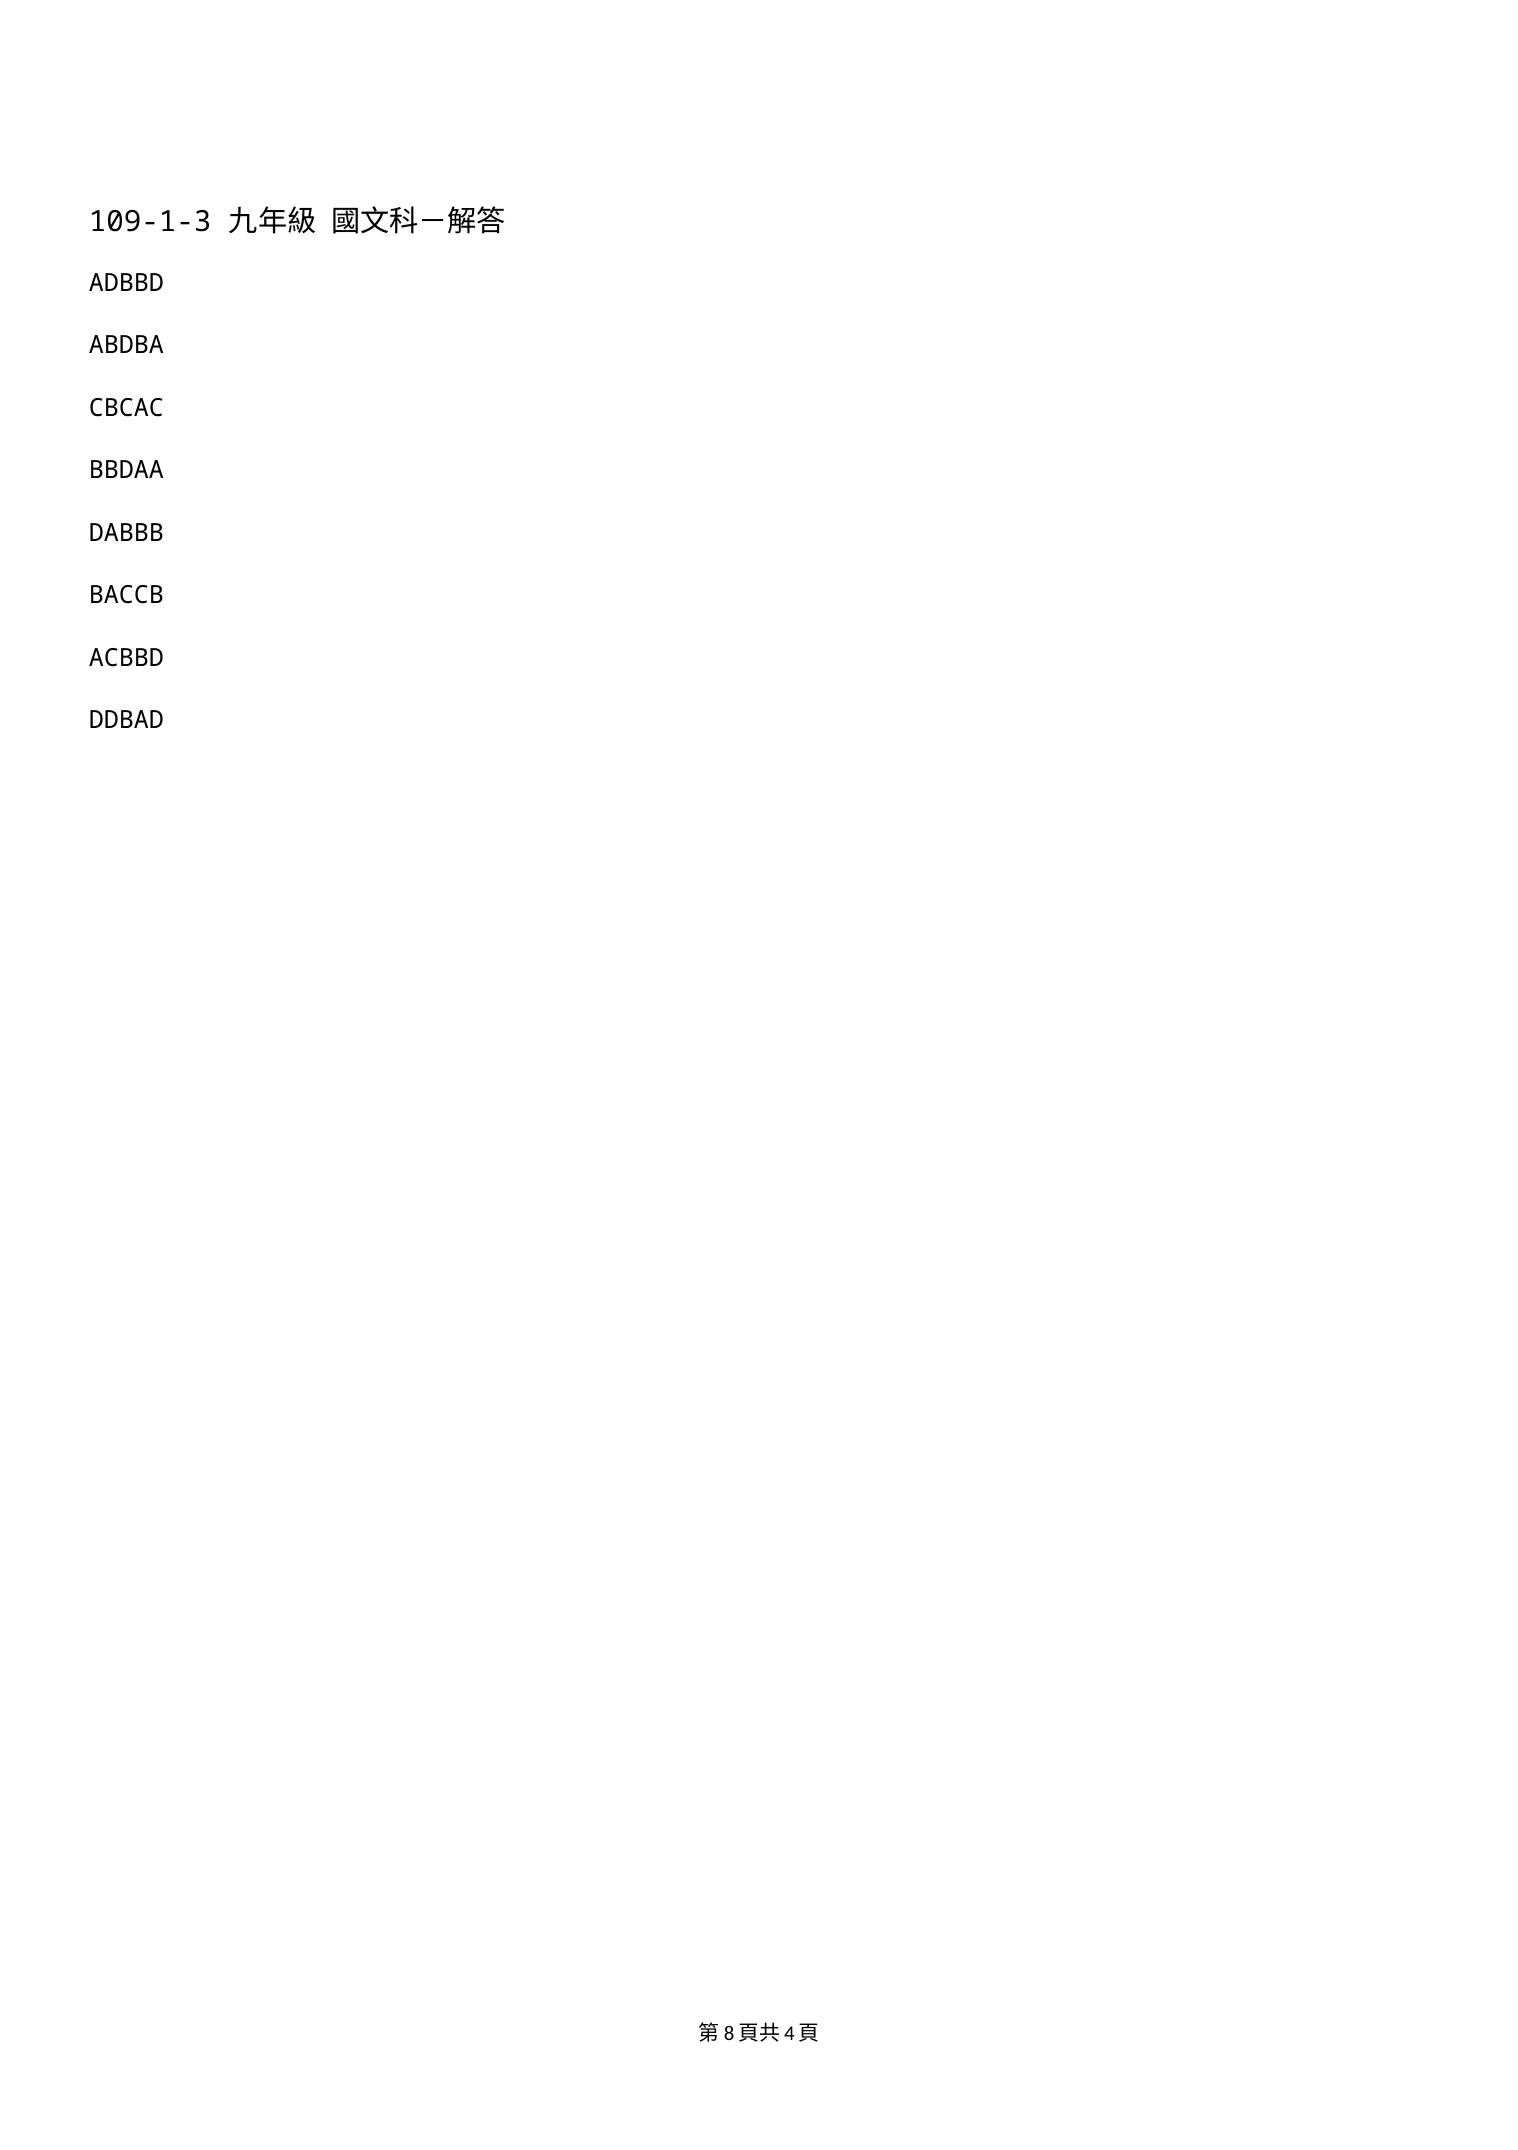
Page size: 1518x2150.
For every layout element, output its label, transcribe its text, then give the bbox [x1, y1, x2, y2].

text ABDBA [89, 302, 1429, 365]
text ADBBD [89, 240, 1429, 302]
text CBCAC [89, 365, 1429, 427]
text DDBAD [89, 677, 1429, 740]
text BBDAA [89, 427, 1429, 490]
text 109-1-3 九年級 國文科－解答 [89, 177, 1429, 240]
text ACBBD [89, 615, 1429, 677]
text DABBB [89, 490, 1429, 552]
text BACCB [89, 552, 1429, 615]
